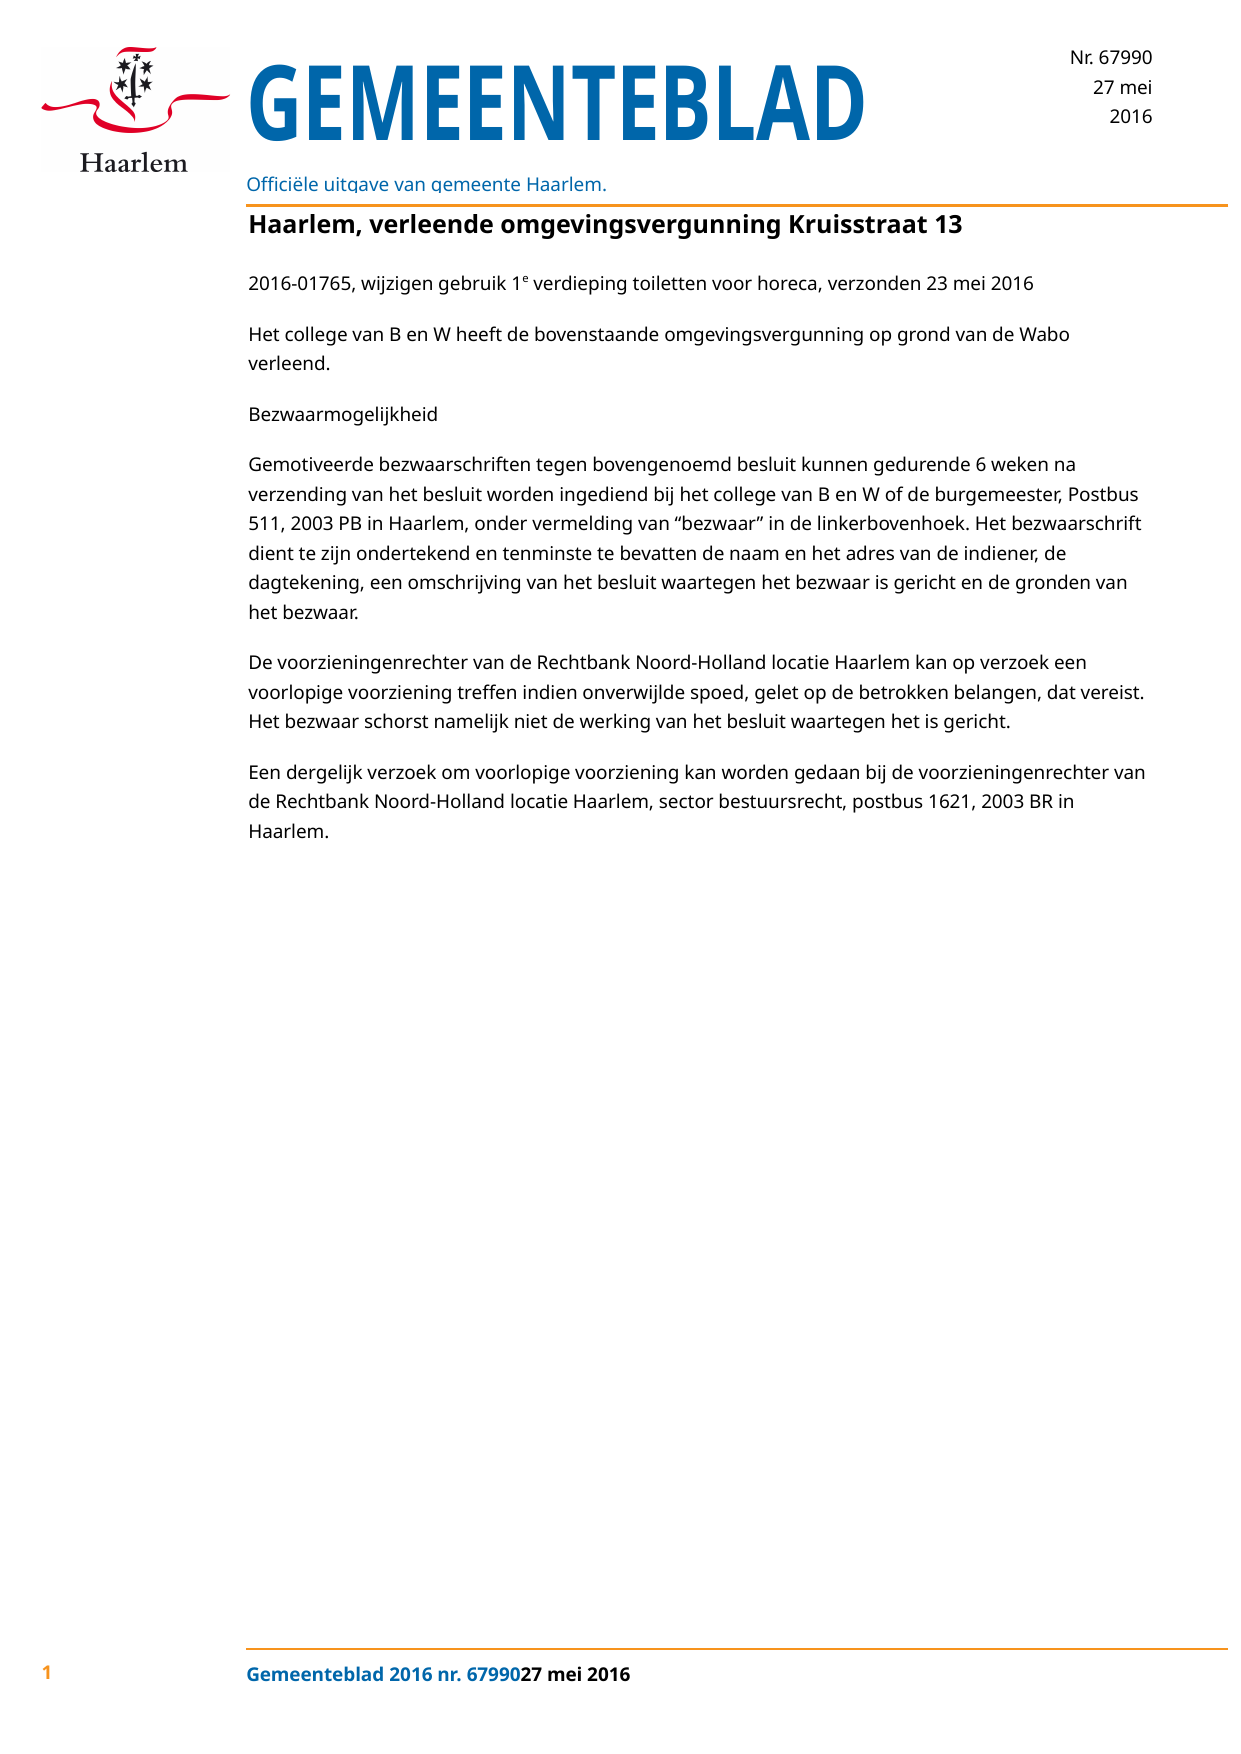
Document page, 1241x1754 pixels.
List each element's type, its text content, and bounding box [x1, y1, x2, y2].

picture [41, 47, 231, 172]
text Een dergelijk verzoek om voorlopige voorziening kan worden gedaan bij de voorzieningenrechter van de Rechtbank Noord-Holland locatie Haarlem, sector bestuursrecht, postbus 1621, 2003 BR in Haarlem. [248, 759, 1152, 844]
text Het college van B en W heeft de bovenstaande omgevingsvergunning op grond van de Wabo verleend. [248, 321, 1152, 376]
text De voorzieningenrechter van de Rechtbank Noord-Holland locatie Haarlem kan op verzoek een voorlopige voorziening treffen indien onverwijlde spoed, gelet op de betrokken belangen, dat vereist. Het bezwaar schorst namelijk niet de werking van het besluit waartegen het is gericht. [248, 649, 1152, 734]
text 2016-01765, wijzigen gebruik 1e verdieping toiletten voor horeca, verzonden 23 mei 2016 [248, 270, 1152, 296]
text Haarlem, verleende omgevingsvergunning Kruisstraat 13 [248, 207, 1152, 241]
text Gemotiveerde bezwaarschriften tegen bovengenoemd besluit kunnen gedurende 6 weken na verzending van het besluit worden ingediend bij het college van B en W of de burgemeester, Postbus 511, 2003 PB in Haarlem, onder vermelding van “bezwaar” in de linkerbovenhoek. Het bezwaarschrift dient te zijn ondertekend en tenminste te bevatten de naam en het adres van de indiener, de dagtekening, een omschrijving van het besluit waartegen het bezwaar is gericht en de gronden van het bezwaar. [248, 451, 1152, 625]
text Bezwaarmogelijkheid [248, 401, 1152, 426]
